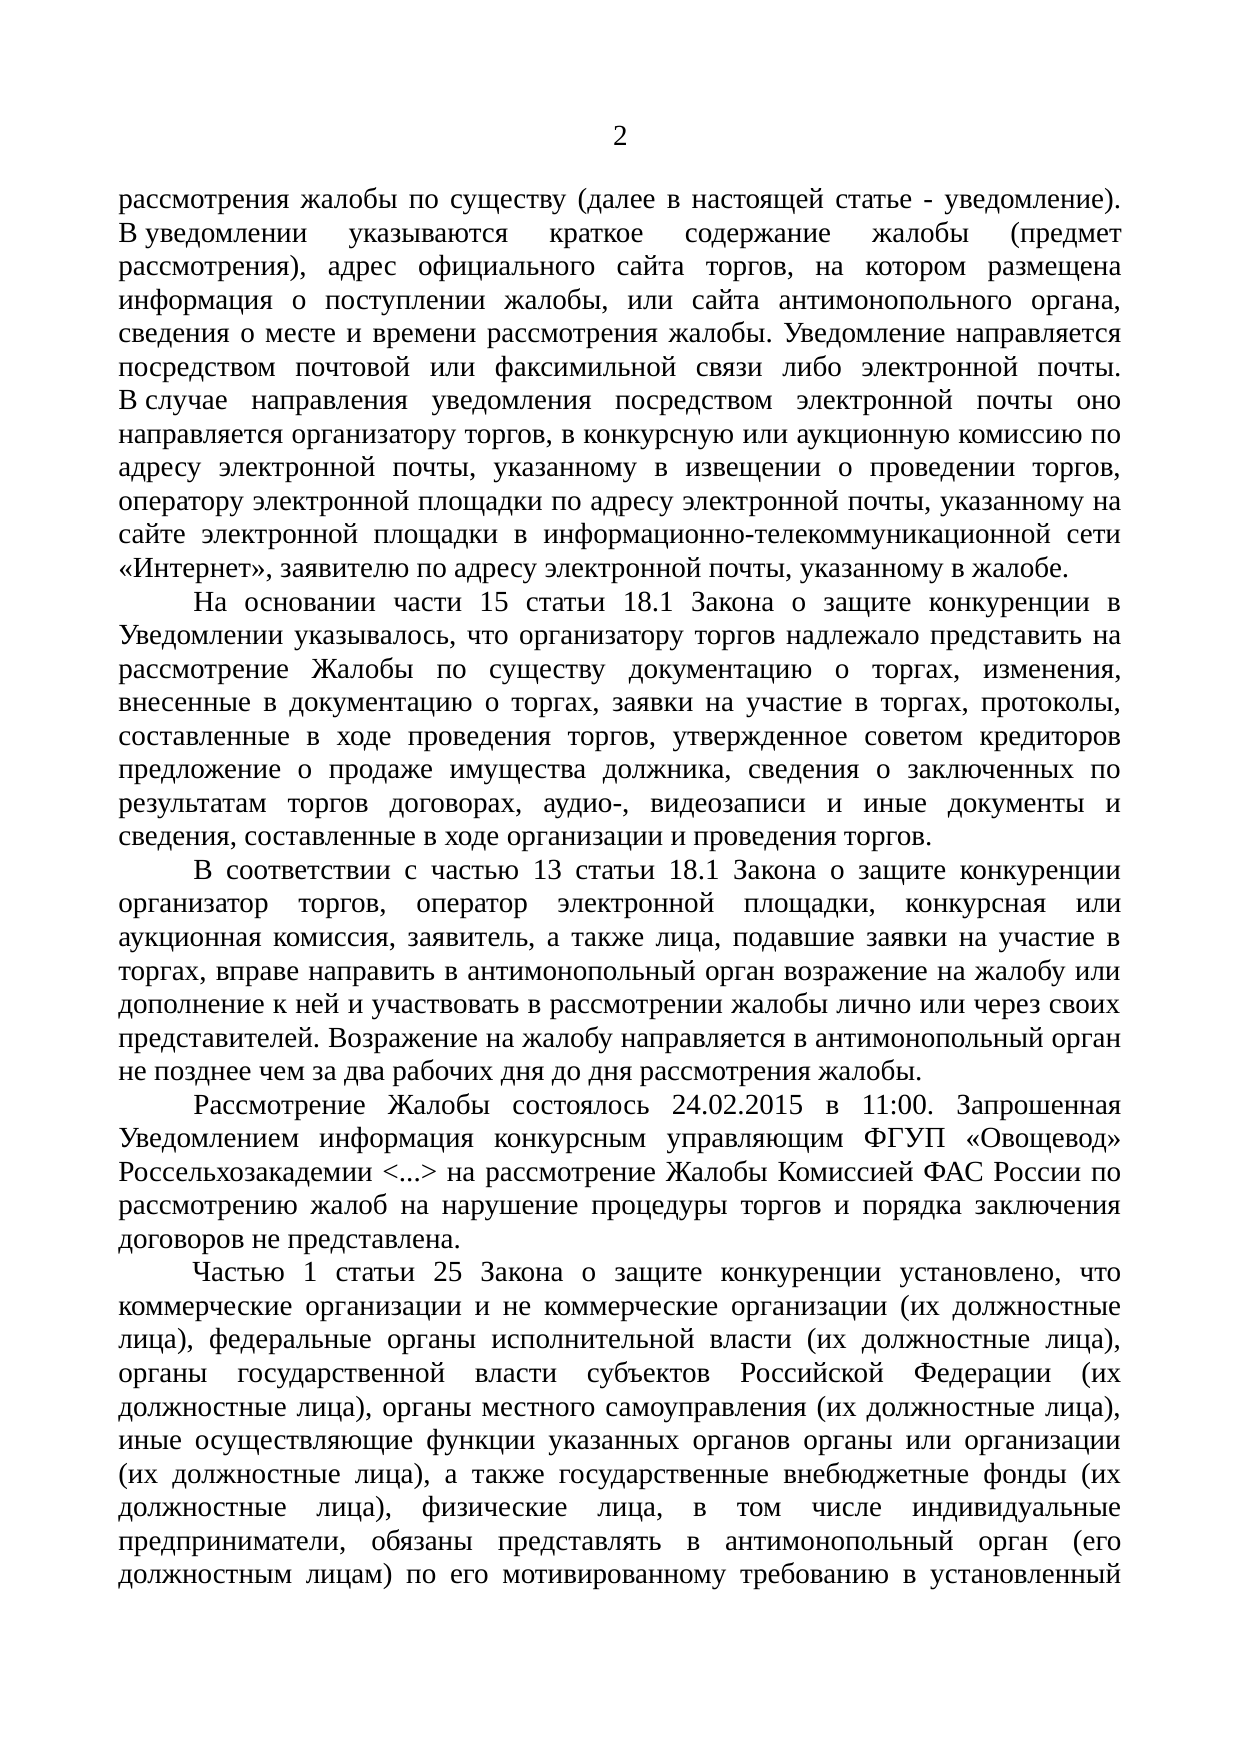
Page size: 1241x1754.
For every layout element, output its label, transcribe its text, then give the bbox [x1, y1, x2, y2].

text рассмотрения жалобы по существу (далее в настоящей статье - уведомление). В уведомлении указываются краткое содержание жалобы (предмет рассмотрения), адрес официального сайта торгов, на котором размещена информация о поступлении жалобы, или сайта антимонопольного органа, сведения о месте и времени рассмотрения жалобы. Уведомление направляется посредством почтовой или факсимильной связи либо электронной почты. В случае направления уведомления посредством электронной почты оно направляется организатору торгов, в конкурсную или аукционную комиссию по адресу электронной почты, указанному в извещении о проведении торгов, оператору электронной площадки по адресу электронной почты, указанному на сайте электронной площадки в информационно-телекоммуникационной сети «Интернет», заявителю по адресу электронной почты, указанному в жалобе. [118, 181, 1122, 584]
text В соответствии с частью 13 статьи 18.1 Закона о защите конкуренции организатор торгов, оператор электронной площадки, конкурсная или аукционная комиссия, заявитель, а также лица, подавшие заявки на участие в торгах, вправе направить в антимонопольный орган возражение на жалобу или дополнение к ней и участвовать в рассмотрении жалобы лично или через своих представителей. Возражение на жалобу направляется в антимонопольный орган не позднее чем за два рабочих дня до дня рассмотрения жалобы. [118, 852, 1122, 1087]
text Рассмотрение Жалобы состоялось 24.02.2015 в 11:00. Запрошенная Уведомлением информация конкурсным управляющим ФГУП «Овощевод» Россельхозакадемии <...> на рассмотрение Жалобы Комиссией ФАС России по рассмотрению жалоб на нарушение процедуры торгов и порядка заключения договоров не представлена. [118, 1087, 1122, 1254]
text Частью 1 статьи 25 Закона о защите конкуренции установлено, что коммерческие организации и не коммерческие организации (их должностные лица), федеральные органы исполнительной власти (их должностные лица), органы государственной власти субъектов Российской Федерации (их должностные лица), органы местного самоуправления (их должностные лица), иные осуществляющие функции указанных органов органы или организации (их должностные лица), а также государственные внебюджетные фонды (их должностные лица), физические лица, в том числе индивидуальные предприниматели, обязаны представлять в антимонопольный орган (его должностным лицам) по его мотивированному требованию в установленный [118, 1254, 1122, 1590]
text На основании части 15 статьи 18.1 Закона о защите конкуренции в Уведомлении указывалось, что организатору торгов надлежало представить на рассмотрение Жалобы по существу документацию о торгах, изменения, внесенные в документацию о торгах, заявки на участие в торгах, протоколы, составленные в ходе проведения торгов, утвержденное советом кредиторов предложение о продаже имущества должника, сведения о заключенных по результатам торгов договорах, аудио-, видеозаписи и иные документы и сведения, составленные в ходе организации и проведения торгов. [118, 584, 1122, 852]
